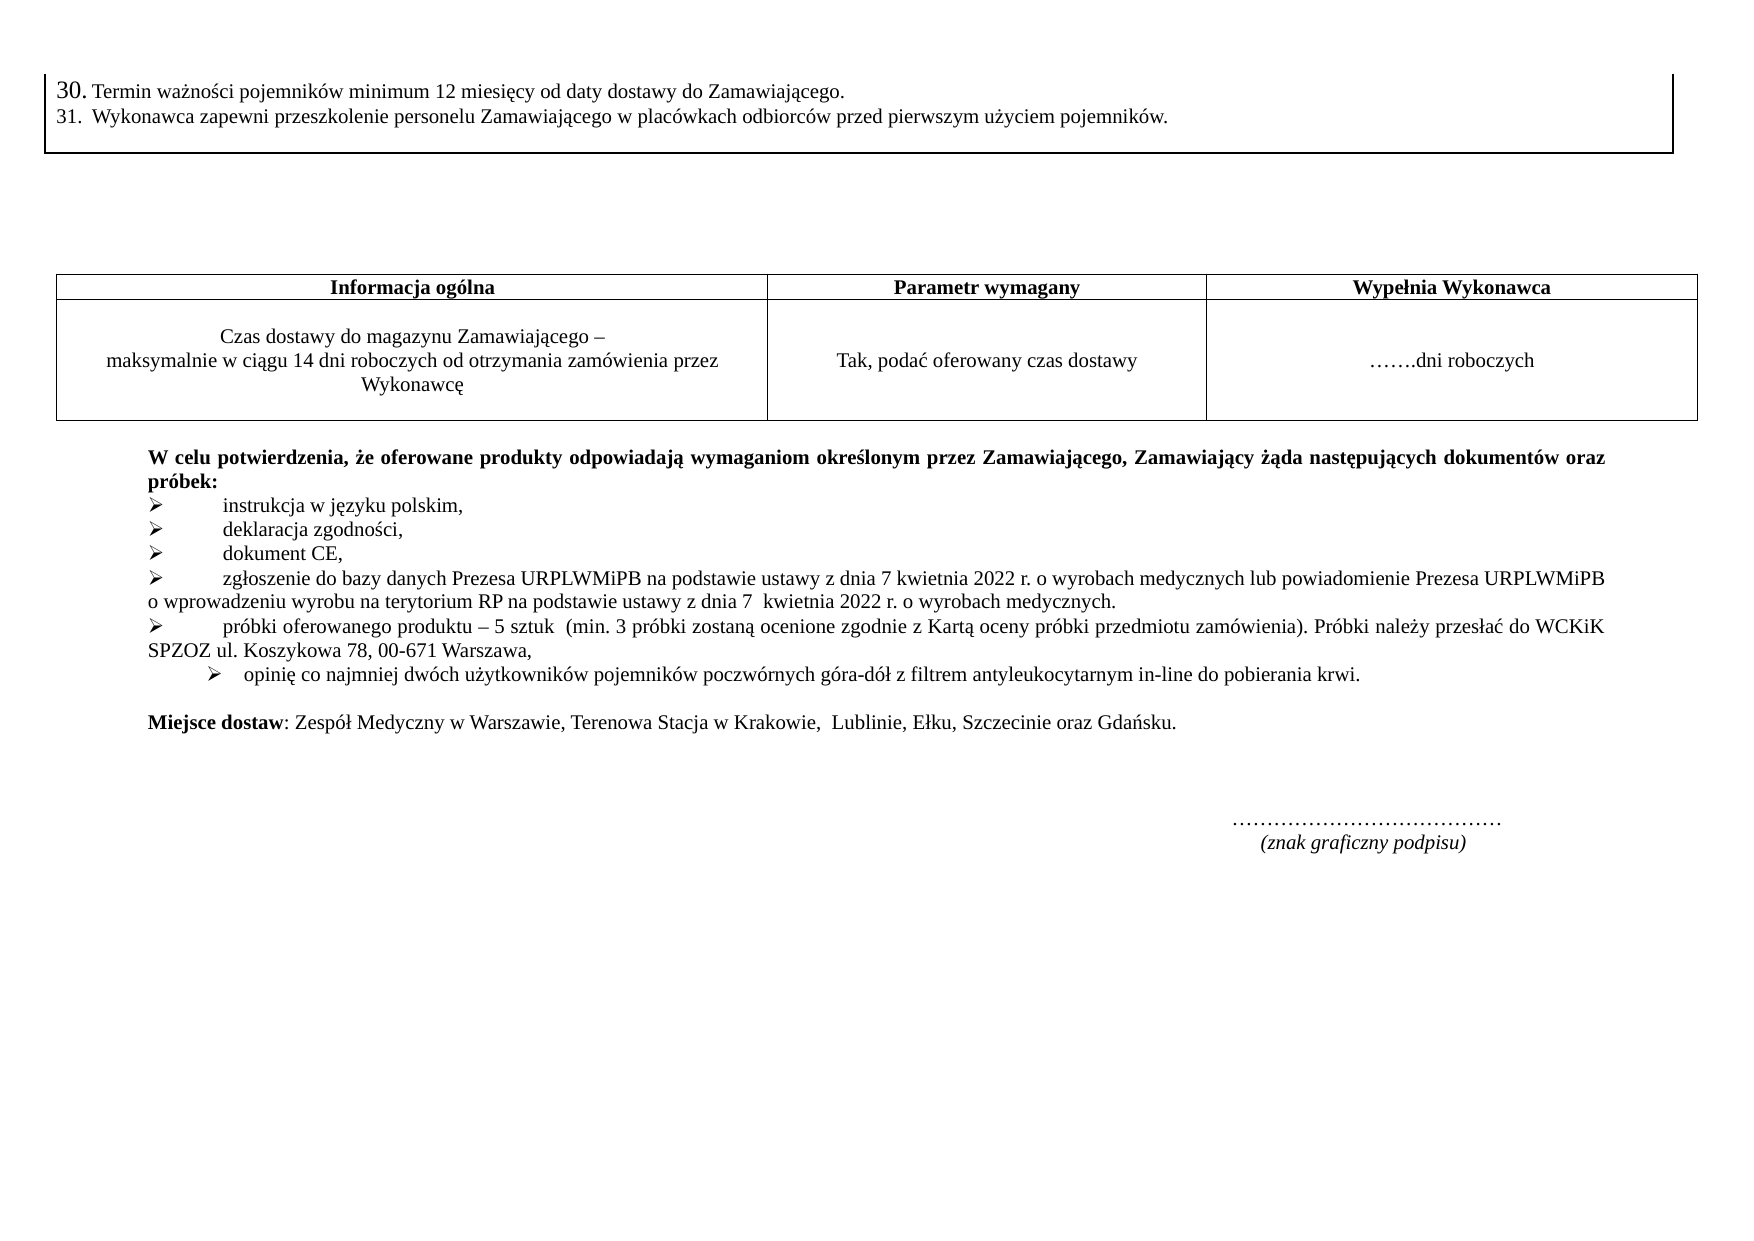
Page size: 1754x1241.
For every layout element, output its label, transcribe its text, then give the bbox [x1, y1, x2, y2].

list opinię co najmniej dwóch użytkowników pojemników poczwórnych góra-dół z filtrem antyleukocytarnym in-line do pobierania krwi. [206, 662, 1606, 686]
list zgłoszenie do bazy danych Prezesa URPLWMiPB na podstawie ustawy z dnia 7 kwietnia 2022 r. o wyrobach medycznych lub powiadomienie Prezesa URPLWMiPB o wprowadzeniu wyrobu na terytorium RP na podstawie ustawy z dnia 7 kwietnia 2022 r. o wyrobach medycznych. [148, 565, 1606, 613]
list instrukcja w języku polskim, [148, 493, 1606, 517]
table_header Informacja ogólna [57, 275, 767, 299]
list próbki oferowanego produktu – 5 sztuk (min. 3 próbki zostaną ocenione zgodnie z Kartą oceny próbki przedmiotu zamówienia). Próbki należy przesłać do WCKiK SPZOZ ul. Koszykowa 78, 00-671 Warszawa, [148, 613, 1606, 662]
text Miejsce dostaw: Zespół Medyczny w Warszawie, Terenowa Stacja w Krakowie, Lublinie, Ełku, Szczecinie oraz Gdańsku. [148, 710, 1606, 734]
list dokument CE, [148, 541, 1606, 565]
text (znak graficzny podpisu) [148, 830, 1606, 854]
table_header Wypełnia Wykonawca [1207, 275, 1697, 299]
text W celu potwierdzenia, że oferowane produkty odpowiadają wymaganiom określonym przez Zamawiającego, Zamawiający żąda następujących dokumentów oraz próbek: [148, 445, 1606, 493]
text ………………………………… [148, 806, 1606, 830]
list deklaracja zgodności, [148, 517, 1606, 541]
table_header Parametr wymagany [768, 275, 1206, 299]
table_cell Czas dostawy do magazynu Zamawiającego – maksymalnie w ciągu 14 dni roboczych od otrzymania zamówienia przez Wykonawcę [57, 300, 767, 420]
table_cell …….dni roboczych [1207, 300, 1697, 420]
table_cell [46, 128, 1672, 152]
table_cell Tak, podać oferowany czas dostawy [768, 300, 1206, 420]
